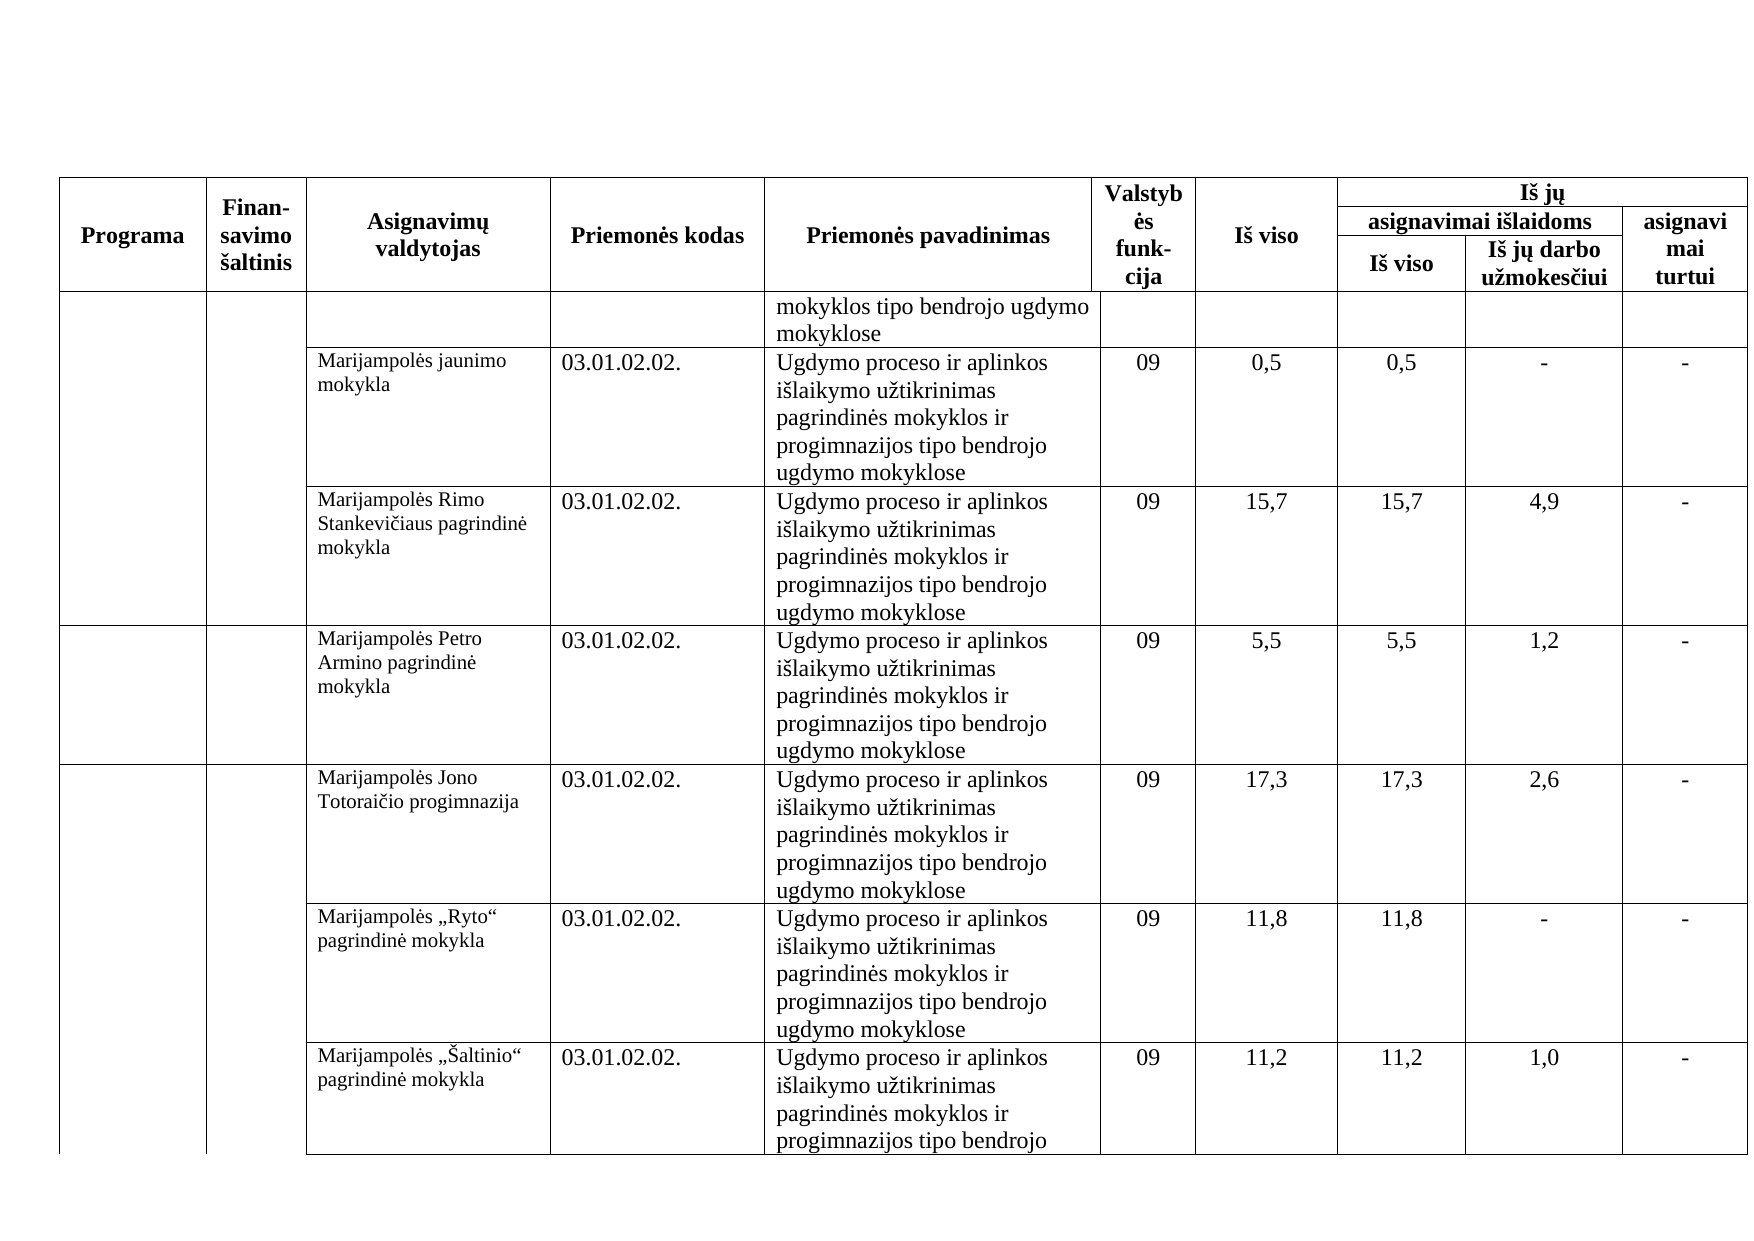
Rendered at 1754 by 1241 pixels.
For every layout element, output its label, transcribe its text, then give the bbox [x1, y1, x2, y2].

table_cell - [1623, 487, 1747, 625]
table_cell 0,5 [1338, 348, 1465, 486]
table_cell Marijampolės Rimo Stankevičiaus pagrindinė mokykla [307, 487, 550, 625]
table_cell 03.01.02.02. [551, 626, 764, 764]
table_cell 09 [1101, 765, 1195, 903]
table_cell asignavimai turtui įsigyti [1623, 207, 1747, 291]
table_header Programa [60, 178, 206, 291]
table_cell [60, 903, 206, 1042]
table_header Iš viso [1196, 178, 1337, 291]
table_cell mokyklos tipo bendrojo ugdymo mokyklose [765, 292, 1100, 347]
table_cell 1,0 [1466, 1043, 1622, 1154]
table_cell [60, 347, 206, 486]
table_cell [1748, 291, 1754, 347]
table_header Asignavimų valdytojas [307, 178, 550, 291]
table_cell 03.01.02.02. [551, 487, 764, 625]
table_cell 17,3 [1338, 765, 1465, 903]
table_cell [207, 292, 306, 347]
table_header Iš jų [1338, 178, 1747, 206]
table_header Priemonės pavadinimas [765, 178, 1091, 291]
table_header Finan-savimo šaltinis [207, 178, 306, 291]
table_cell [60, 765, 206, 903]
table_cell 17,3 [1196, 765, 1337, 903]
table_cell - [1623, 348, 1747, 486]
table_header Priemonės kodas [551, 178, 764, 291]
table_cell Marijampolės Jono Totoraičio progimnazija [307, 765, 550, 903]
table_cell [1101, 292, 1195, 347]
table_cell [207, 765, 306, 903]
table_cell 09 [1101, 904, 1195, 1042]
table_cell [207, 903, 306, 1042]
table_cell [1748, 235, 1754, 291]
table_cell 09 [1101, 1043, 1195, 1154]
table_cell Marijampolės „Ryto“ pagrindinė mokykla [307, 904, 550, 1042]
table_cell Iš jų darbo užmokesčiui [1466, 236, 1622, 291]
table_cell [1748, 625, 1754, 764]
table_cell - [1466, 348, 1622, 486]
table_cell [307, 292, 550, 347]
table_cell Iš viso [1338, 236, 1465, 291]
table_header Valstybės funk-cija [1092, 178, 1195, 291]
table_cell Ugdymo proceso ir aplinkos išlaikymo užtikrinimas pagrindinės mokyklos ir progimnazijos tipo bendrojo ugdymo mokyklose [765, 626, 1100, 764]
table_cell 09 [1101, 487, 1195, 625]
table_cell [207, 486, 306, 625]
table_cell - [1623, 904, 1747, 1042]
table_cell 03.01.02.02. [551, 765, 764, 903]
table_cell - [1466, 904, 1622, 1042]
table_cell [1748, 347, 1754, 486]
table_cell 5,5 [1196, 626, 1337, 764]
table_cell - [1623, 1043, 1747, 1154]
table_cell [1748, 903, 1754, 1042]
table_cell 11,8 [1196, 904, 1337, 1042]
table_cell [1748, 486, 1754, 625]
table_cell 03.01.02.02. [551, 1043, 764, 1154]
table_cell 11,8 [1338, 904, 1465, 1042]
table_cell Ugdymo proceso ir aplinkos išlaikymo užtikrinimas pagrindinės mokyklos ir progimnazijos tipo bendrojo ugdymo mokyklose [765, 487, 1100, 625]
table_cell 09 [1101, 348, 1195, 486]
table_cell 5,5 [1338, 626, 1465, 764]
table_cell 11,2 [1196, 1043, 1337, 1154]
table_cell [1748, 206, 1754, 234]
table_cell - [1623, 765, 1747, 903]
table_cell [551, 292, 764, 347]
table_cell Ugdymo proceso ir aplinkos išlaikymo užtikrinimas pagrindinės mokyklos ir progimnazijos tipo bendrojo ugdymo mokyklose [765, 904, 1100, 1042]
table_cell [1196, 292, 1337, 347]
table_cell [207, 347, 306, 486]
table_cell [1338, 292, 1465, 347]
table_cell 1,2 [1466, 626, 1622, 764]
table_cell Marijampolės jaunimo mokykla [307, 348, 550, 486]
table_cell [60, 486, 206, 625]
table_cell - [1623, 626, 1747, 764]
table_cell [60, 1042, 206, 1154]
table_cell 03.01.02.02. [551, 904, 764, 1042]
table_cell [60, 626, 206, 764]
table_cell 03.01.02.02. [551, 348, 764, 486]
table_cell Marijampolės Petro Armino pagrindinė mokykla [307, 626, 550, 764]
table_cell - [1623, 292, 1747, 347]
table_cell [1748, 764, 1754, 903]
table_cell Marijampolės „Šaltinio“ pagrindinė mokykla [307, 1043, 550, 1154]
table_cell [1748, 1042, 1754, 1154]
table_cell asignavimai išlaidoms [1338, 207, 1622, 234]
table_header [1748, 177, 1754, 206]
table_cell 15,7 [1196, 487, 1337, 625]
table_cell 4,9 [1466, 487, 1622, 625]
table_cell 11,2 [1338, 1043, 1465, 1154]
table_cell [207, 1042, 306, 1154]
table_cell 15,7 [1338, 487, 1465, 625]
table_cell [207, 626, 306, 764]
table_cell Ugdymo proceso ir aplinkos išlaikymo užtikrinimas pagrindinės mokyklos ir progimnazijos tipo bendrojo ugdymo mokyklose [765, 765, 1100, 903]
table_cell Ugdymo proceso ir aplinkos išlaikymo užtikrinimas pagrindinės mokyklos ir progimnazijos tipo bendrojo [765, 1043, 1100, 1154]
table_cell 0,5 [1196, 348, 1337, 486]
table_cell Ugdymo proceso ir aplinkos išlaikymo užtikrinimas pagrindinės mokyklos ir progimnazijos tipo bendrojo ugdymo mokyklose [765, 348, 1100, 486]
table_cell [1466, 292, 1622, 347]
table_cell 2,6 [1466, 765, 1622, 903]
table_cell 09 [1101, 626, 1195, 764]
table_cell [60, 292, 206, 347]
